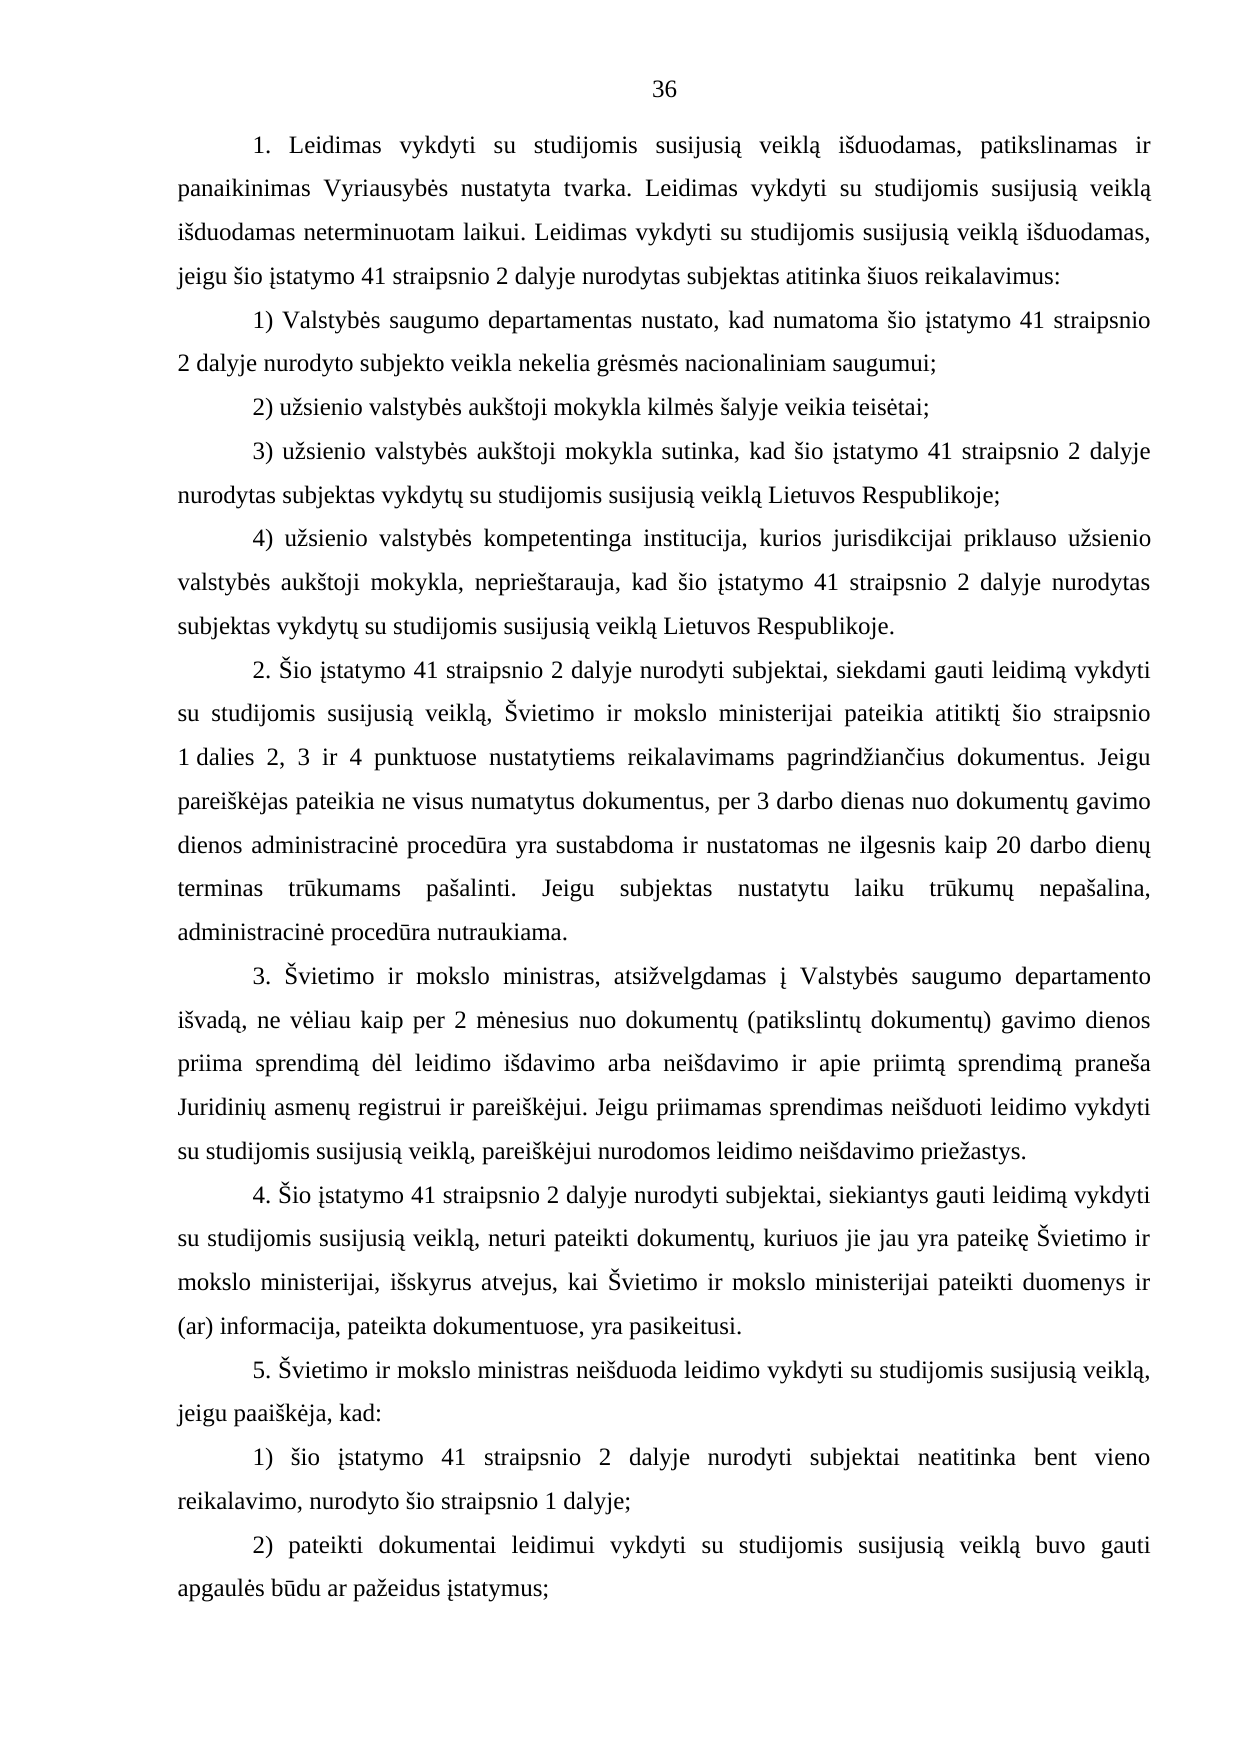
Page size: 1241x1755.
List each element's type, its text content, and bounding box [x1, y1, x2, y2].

text 1. Leidimas vykdyti su studijomis susijusią veiklą išduodamas, patikslinamas ir panaikinimas Vyriausybės nustatyta tvarka. Leidimas vykdyti su studijomis susijusią veiklą išduodamas neterminuotam laikui. Leidimas vykdyti su studijomis susijusią veiklą išduodamas, jeigu šio įstatymo 41 straipsnio 2 dalyje nurodytas subjektas atitinka šiuos reikalavimus: [177, 118, 1152, 293]
text 2) užsienio valstybės aukštoji mokykla kilmės šalyje veikia teisėtai; [177, 381, 1152, 424]
text 1) šio įstatymo 41 straipsnio 2 dalyje nurodyti subjektai neatitinka bent vieno reikalavimo, nurodyto šio straipsnio 1 dalyje; [177, 1431, 1152, 1518]
text 4. Šio įstatymo 41 straipsnio 2 dalyje nurodyti subjektai, siekiantys gauti leidimą vykdyti su studijomis susijusią veiklą, neturi pateikti dokumentų, kuriuos jie jau yra pateikę Švietimo ir mokslo ministerijai, išskyrus atvejus, kai Švietimo ir mokslo ministerijai pateikti duomenys ir (ar) informacija, pateikta dokumentuose, yra pasikeitusi. [177, 1168, 1152, 1343]
text 5. Švietimo ir mokslo ministras neišduoda leidimo vykdyti su studijomis susijusią veiklą, jeigu paaiškėja, kad: [177, 1343, 1152, 1431]
text 3) užsienio valstybės aukštoji mokykla sutinka, kad šio įstatymo 41 straipsnio 2 dalyje nurodytas subjektas vykdytų su studijomis susijusią veiklą Lietuvos Respublikoje; [177, 424, 1152, 512]
text 3. Švietimo ir mokslo ministras, atsižvelgdamas į Valstybės saugumo departamento išvadą, ne vėliau kaip per 2 mėnesius nuo dokumentų (patikslintų dokumentų) gavimo dienos priima sprendimą dėl leidimo išdavimo arba neišdavimo ir apie priimtą sprendimą praneša Juridinių asmenų registrui ir pareiškėjui. Jeigu priimamas sprendimas neišduoti leidimo vykdyti su studijomis susijusią veiklą, pareiškėjui nurodomos leidimo neišdavimo priežastys. [177, 949, 1152, 1168]
text 2. Šio įstatymo 41 straipsnio 2 dalyje nurodyti subjektai, siekdami gauti leidimą vykdyti su studijomis susijusią veiklą, Švietimo ir mokslo ministerijai pateikia atitiktį šio straipsnio 1 dalies 2, 3 ir 4 punktuose nustatytiems reikalavimams pagrindžiančius dokumentus. Jeigu pareiškėjas pateikia ne visus numatytus dokumentus, per 3 darbo dienas nuo dokumentų gavimo dienos administracinė procedūra yra sustabdoma ir nustatomas ne ilgesnis kaip 20 darbo dienų terminas trūkumams pašalinti. Jeigu subjektas nustatytu laiku trūkumų nepašalina, administracinė procedūra nutraukiama. [177, 643, 1152, 949]
text 4) užsienio valstybės kompetentinga institucija, kurios jurisdikcijai priklauso užsienio valstybės aukštoji mokykla, neprieštarauja, kad šio įstatymo 41 straipsnio 2 dalyje nurodytas subjektas vykdytų su studijomis susijusią veiklą Lietuvos Respublikoje. [177, 512, 1152, 643]
text 2) pateikti dokumentai leidimui vykdyti su studijomis susijusią veiklą buvo gauti apgaulės būdu ar pažeidus įstatymus; [177, 1518, 1152, 1606]
text 1) Valstybės saugumo departamentas nustato, kad numatoma šio įstatymo 41 straipsnio 2 dalyje nurodyto subjekto veikla nekelia grėsmės nacionaliniam saugumui; [177, 293, 1152, 381]
